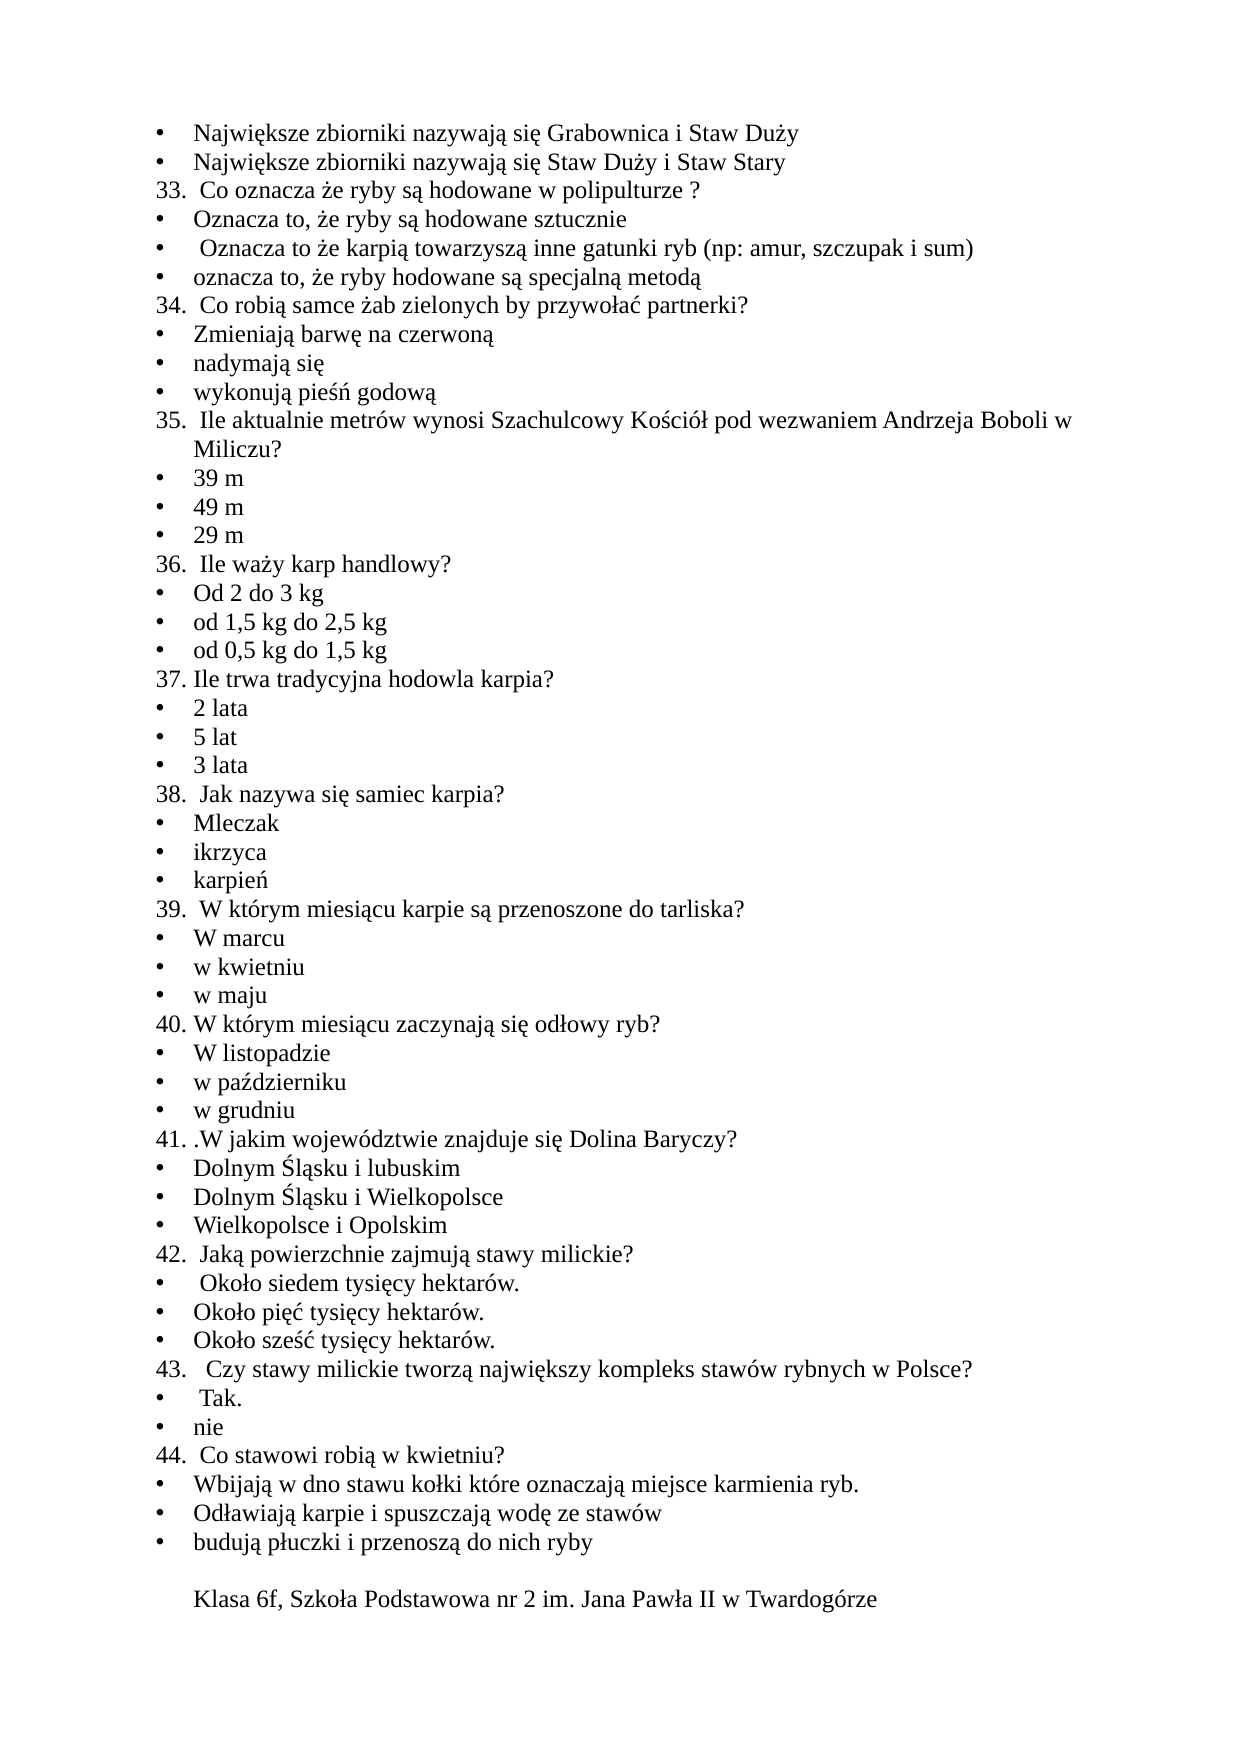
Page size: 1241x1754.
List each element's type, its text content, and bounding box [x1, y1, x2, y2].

list Największe zbiorniki nazywają się Grabownica i Staw Duży [156, 118, 1122, 147]
list od 1,5 kg do 2,5 kg [156, 607, 1122, 636]
list Ile aktualnie metrów wynosi Szachulcowy Kościół pod wezwaniem Andrzeja Boboli w Miliczu? [156, 406, 1122, 463]
list nadymają się [156, 348, 1122, 377]
list 2 lata [156, 693, 1122, 722]
list W marcu [156, 923, 1122, 952]
list Ile waży karp handlowy? [156, 549, 1122, 578]
list Mleczak [156, 808, 1122, 837]
list w październiku [156, 1067, 1122, 1096]
list Oznacza to że karpią towarzyszą inne gatunki ryb (np: amur, szczupak i sum) [156, 233, 1122, 262]
list Około pięć tysięcy hektarów. [156, 1297, 1122, 1326]
list Co stawowi robią w kwietniu? [156, 1441, 1122, 1469]
list Około siedem tysięcy hektarów. [156, 1268, 1122, 1297]
list 5 lat [156, 722, 1122, 751]
list w maju [156, 981, 1122, 1009]
list 3 lata [156, 751, 1122, 779]
list 29 m [156, 521, 1122, 549]
list 39 m [156, 463, 1122, 492]
list 49 m [156, 492, 1122, 521]
list Co oznacza że ryby są hodowane w polipulturze ? [156, 176, 1122, 204]
list Co robią samce żab zielonych by przywołać partnerki? [156, 291, 1122, 319]
list Oznacza to, że ryby są hodowane sztucznie [156, 204, 1122, 233]
list w grudniu [156, 1096, 1122, 1124]
list W którym miesiącu zaczynają się odłowy ryb? [156, 1009, 1122, 1038]
list .W jakim województwie znajduje się Dolina Baryczy? [156, 1124, 1122, 1153]
list Czy stawy milickie tworzą największy kompleks stawów rybnych w Polsce? [156, 1354, 1122, 1383]
list od 0,5 kg do 1,5 kg [156, 636, 1122, 664]
list Wielkopolsce i Opolskim [156, 1211, 1122, 1239]
list Wbijają w dno stawu kołki które oznaczają miejsce karmienia ryb. [156, 1469, 1122, 1498]
list Od 2 do 3 kg [156, 578, 1122, 607]
list W listopadzie [156, 1038, 1122, 1067]
list Około sześć tysięcy hektarów. [156, 1326, 1122, 1354]
list Odławiają karpie i spuszczają wodę ze stawów [156, 1498, 1122, 1527]
list Zmieniają barwę na czerwoną [156, 319, 1122, 348]
list Jak nazywa się samiec karpia? [156, 779, 1122, 808]
list ikrzyca [156, 837, 1122, 866]
list Jaką powierzchnie zajmują stawy milickie? [156, 1239, 1122, 1268]
list nie [156, 1412, 1122, 1441]
list wykonują pieśń godową [156, 377, 1122, 406]
list w kwietniu [156, 952, 1122, 981]
list budują płuczki i przenoszą do nich ryby [156, 1527, 1122, 1556]
list Największe zbiorniki nazywają się Staw Duży i Staw Stary [156, 147, 1122, 176]
list Klasa 6f, Szkoła Podstawowa nr 2 im. Jana Pawła II w Twardogórze [156, 1556, 1122, 1613]
list oznacza to, że ryby hodowane są specjalną metodą [156, 262, 1122, 291]
list Dolnym Śląsku i lubuskim [156, 1153, 1122, 1182]
list Dolnym Śląsku i Wielkopolsce [156, 1182, 1122, 1211]
list W którym miesiącu karpie są przenoszone do tarliska? [156, 894, 1122, 923]
list karpień [156, 866, 1122, 894]
list Tak. [156, 1383, 1122, 1412]
list Ile trwa tradycyjna hodowla karpia? [156, 664, 1122, 693]
